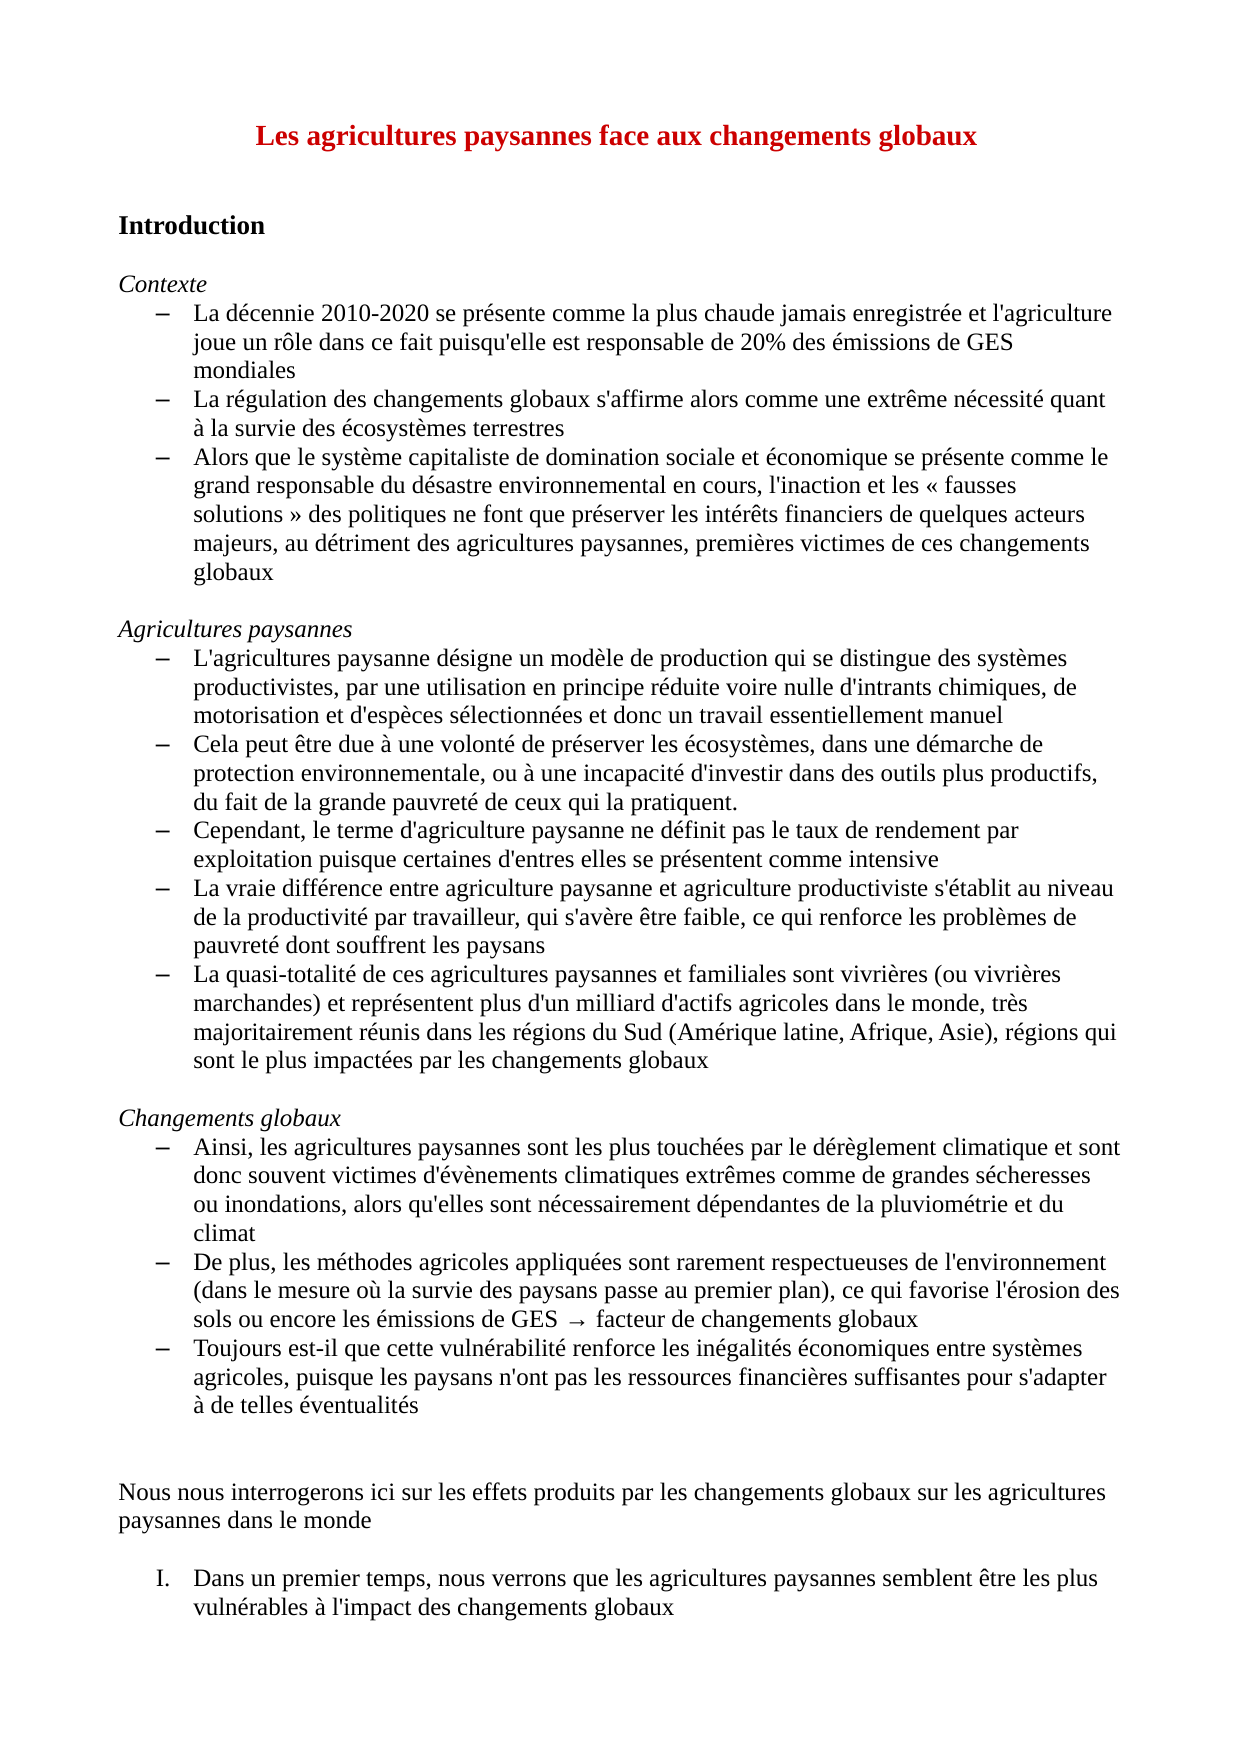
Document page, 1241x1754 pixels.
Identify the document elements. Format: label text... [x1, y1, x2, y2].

list La décennie 2010-2020 se présente comme la plus chaude jamais enregistrée et l'agriculture joue un rôle dans ce fait puisqu'elle est responsable de 20% des émissions de GES mondiales [156, 298, 1122, 384]
text Agricultures paysannes [118, 614, 1122, 643]
list La vraie différence entre agriculture paysanne et agriculture productiviste s'établit au niveau de la productivité par travailleur, qui s'avère être faible, ce qui renforce les problèmes de pauvreté dont souffrent les paysans [156, 873, 1122, 959]
list Ainsi, les agricultures paysannes sont les plus touchées par le dérèglement climatique et sont donc souvent victimes d'évènements climatiques extrêmes comme de grandes sécheresses ou inondations, alors qu'elles sont nécessairement dépendantes de la pluviométrie et du climat [156, 1132, 1122, 1247]
list Toujours est-il que cette vulnérabilité renforce les inégalités économiques entre systèmes agricoles, puisque les paysans n'ont pas les ressources financières suffisantes pour s'adapter à de telles éventualités [156, 1333, 1122, 1419]
list Alors que le système capitaliste de domination sociale et économique se présente comme le grand responsable du désastre environnemental en cours, l'inaction et les « fausses solutions » des politiques ne font que préserver les intérêts financiers de quelques acteurs majeurs, au détriment des agricultures paysannes, premières victimes de ces changements globaux [156, 442, 1122, 585]
list Cependant, le terme d'agriculture paysanne ne définit pas le taux de rendement par exploitation puisque certaines d'entres elles se présentent comme intensive [156, 815, 1122, 873]
list Cela peut être due à une volonté de préserver les écosystèmes, dans une démarche de protection environnementale, ou à une incapacité d'investir dans des outils plus productifs, du fait de la grande pauvreté de ceux qui la pratiquent. [156, 729, 1122, 815]
text Contexte [118, 269, 1122, 298]
text Introduction [118, 209, 1122, 240]
list De plus, les méthodes agricoles appliquées sont rarement respectueuses de l'environnement (dans le mesure où la survie des paysans passe au premier plan), ce qui favorise l'érosion des sols ou encore les émissions de GES → facteur de changements globaux [156, 1247, 1122, 1333]
text Nous nous interrogerons ici sur les effets produits par les changements globaux sur les agricultures paysannes dans le monde [118, 1477, 1122, 1534]
list La régulation des changements globaux s'affirme alors comme une extrême nécessité quant à la survie des écosystèmes terrestres [156, 384, 1122, 442]
text Les agricultures paysannes face aux changements globaux [118, 118, 1122, 152]
text Changements globaux [118, 1103, 1122, 1132]
list La quasi-totalité de ces agricultures paysannes et familiales sont vivrières (ou vivrières marchandes) et représentent plus d'un milliard d'actifs agricoles dans le monde, très majoritairement réunis dans les régions du Sud (Amérique latine, Afrique, Asie), régions qui sont le plus impactées par les changements globaux [156, 959, 1122, 1074]
list L'agricultures paysanne désigne un modèle de production qui se distingue des systèmes productivistes, par une utilisation en principe réduite voire nulle d'intrants chimiques, de motorisation et d'espèces sélectionnées et donc un travail essentiellement manuel [156, 643, 1122, 729]
list Dans un premier temps, nous verrons que les agricultures paysannes semblent être les plus vulnérables à l'impact des changements globaux [156, 1563, 1122, 1620]
